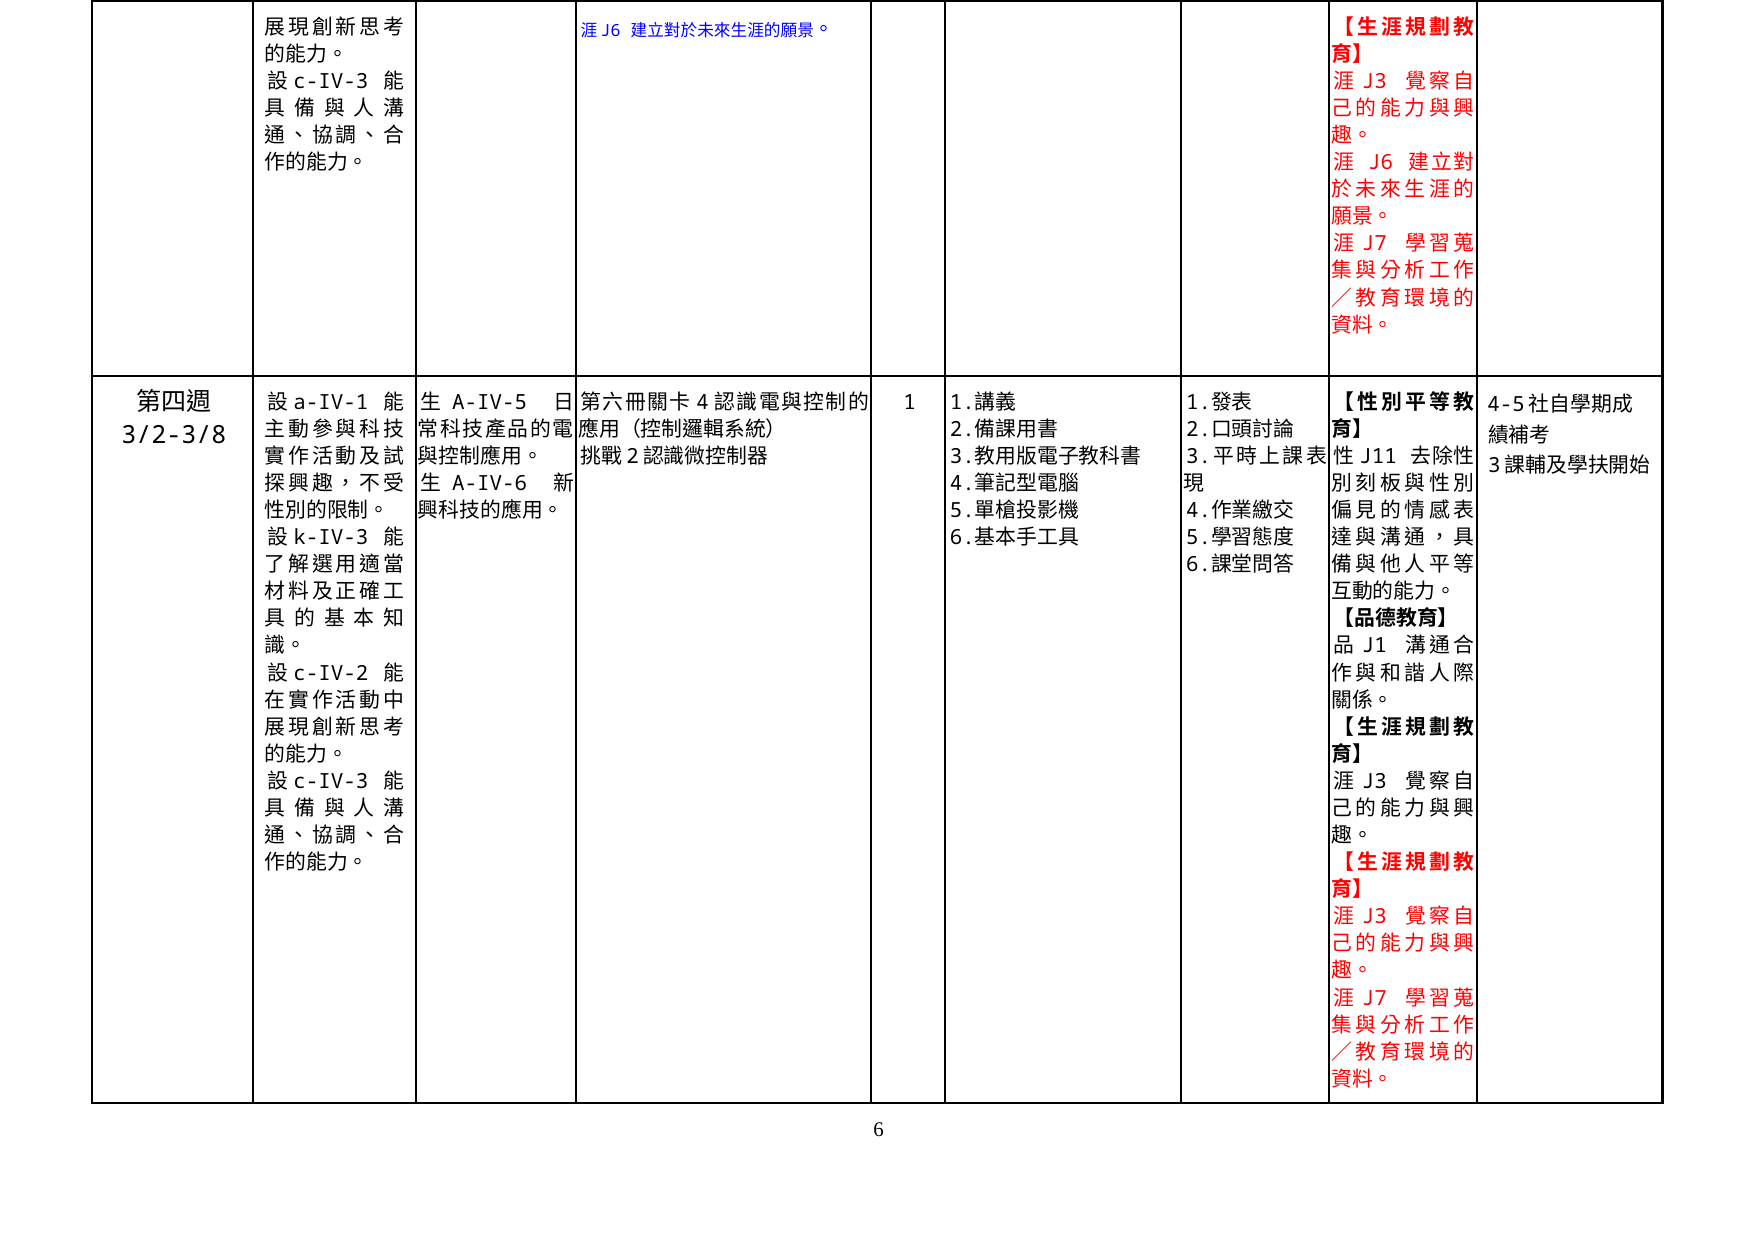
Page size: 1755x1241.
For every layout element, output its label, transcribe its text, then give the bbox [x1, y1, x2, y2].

table_cell 1.講義 2.備課用書 3.教用版電子教科書 4.筆記型電腦 5.單槍投影機 6.基本手工具 [946, 377, 1180, 1102]
table_cell 第六冊關卡4認識電與控制的應用（控制邏輯系統） 挑戰2認識微控制器 [577, 377, 870, 1102]
table_cell 【生涯規劃教育】 涯J3 覺察自己的能力與興趣。 涯 J6 建立對於未來生涯的願景。 涯J7 學習蒐集與分析工作∕教育環境的資料。 [1330, 2, 1476, 375]
table_cell 展現創新思考的能力。 設c-IV-3 能具備與人溝通、協調、合作的能力。 [254, 2, 415, 375]
table_cell [946, 2, 1180, 375]
table_cell 1 [872, 377, 944, 1102]
table_cell [872, 2, 944, 375]
table_cell [1182, 2, 1328, 375]
table_cell [93, 2, 252, 375]
table_cell 生A-IV-5 日常科技產品的電與控制應用。 生A-IV-6 新興科技的應用。 [417, 377, 575, 1102]
table_cell [1478, 2, 1661, 375]
table_cell 第四週 3/2-3/8 [93, 377, 252, 1102]
table_cell 設a-IV-1 能主動參與科技實作活動及試探興趣，不受性別的限制。 設k-IV-3 能了解選用適當材料及正確工具的基本知識。 設c-IV-2 能在實作活動中展現創新思考的能力。 設c-IV-3 能具備與人溝通、協調、合作的能力。 [254, 377, 415, 1102]
table_cell 4-5社自學期成績補考 3課輔及學扶開始 [1478, 377, 1661, 1102]
table_cell 【性別平等教育】 性J11 去除性別刻板與性別偏見的情感表達與溝通，具備與他人平等互動的能力。 【品德教育】 品J1 溝通合作與和諧人際關係。 【生涯規劃教育】 涯J3 覺察自己的能力與興趣。 【生涯規劃教育】 涯J3 覺察自己的能力與興趣。 涯J7 學習蒐集與分析工作∕教育環境的資料。 [1330, 377, 1476, 1102]
table_cell 1.發表 2.口頭討論 3.平時上課表現 4.作業繳交 5.學習態度 6.課堂問答 [1182, 377, 1328, 1102]
table_cell [417, 2, 575, 375]
table_cell 涯J6 建立對於未來生涯的願景。 [577, 2, 870, 375]
